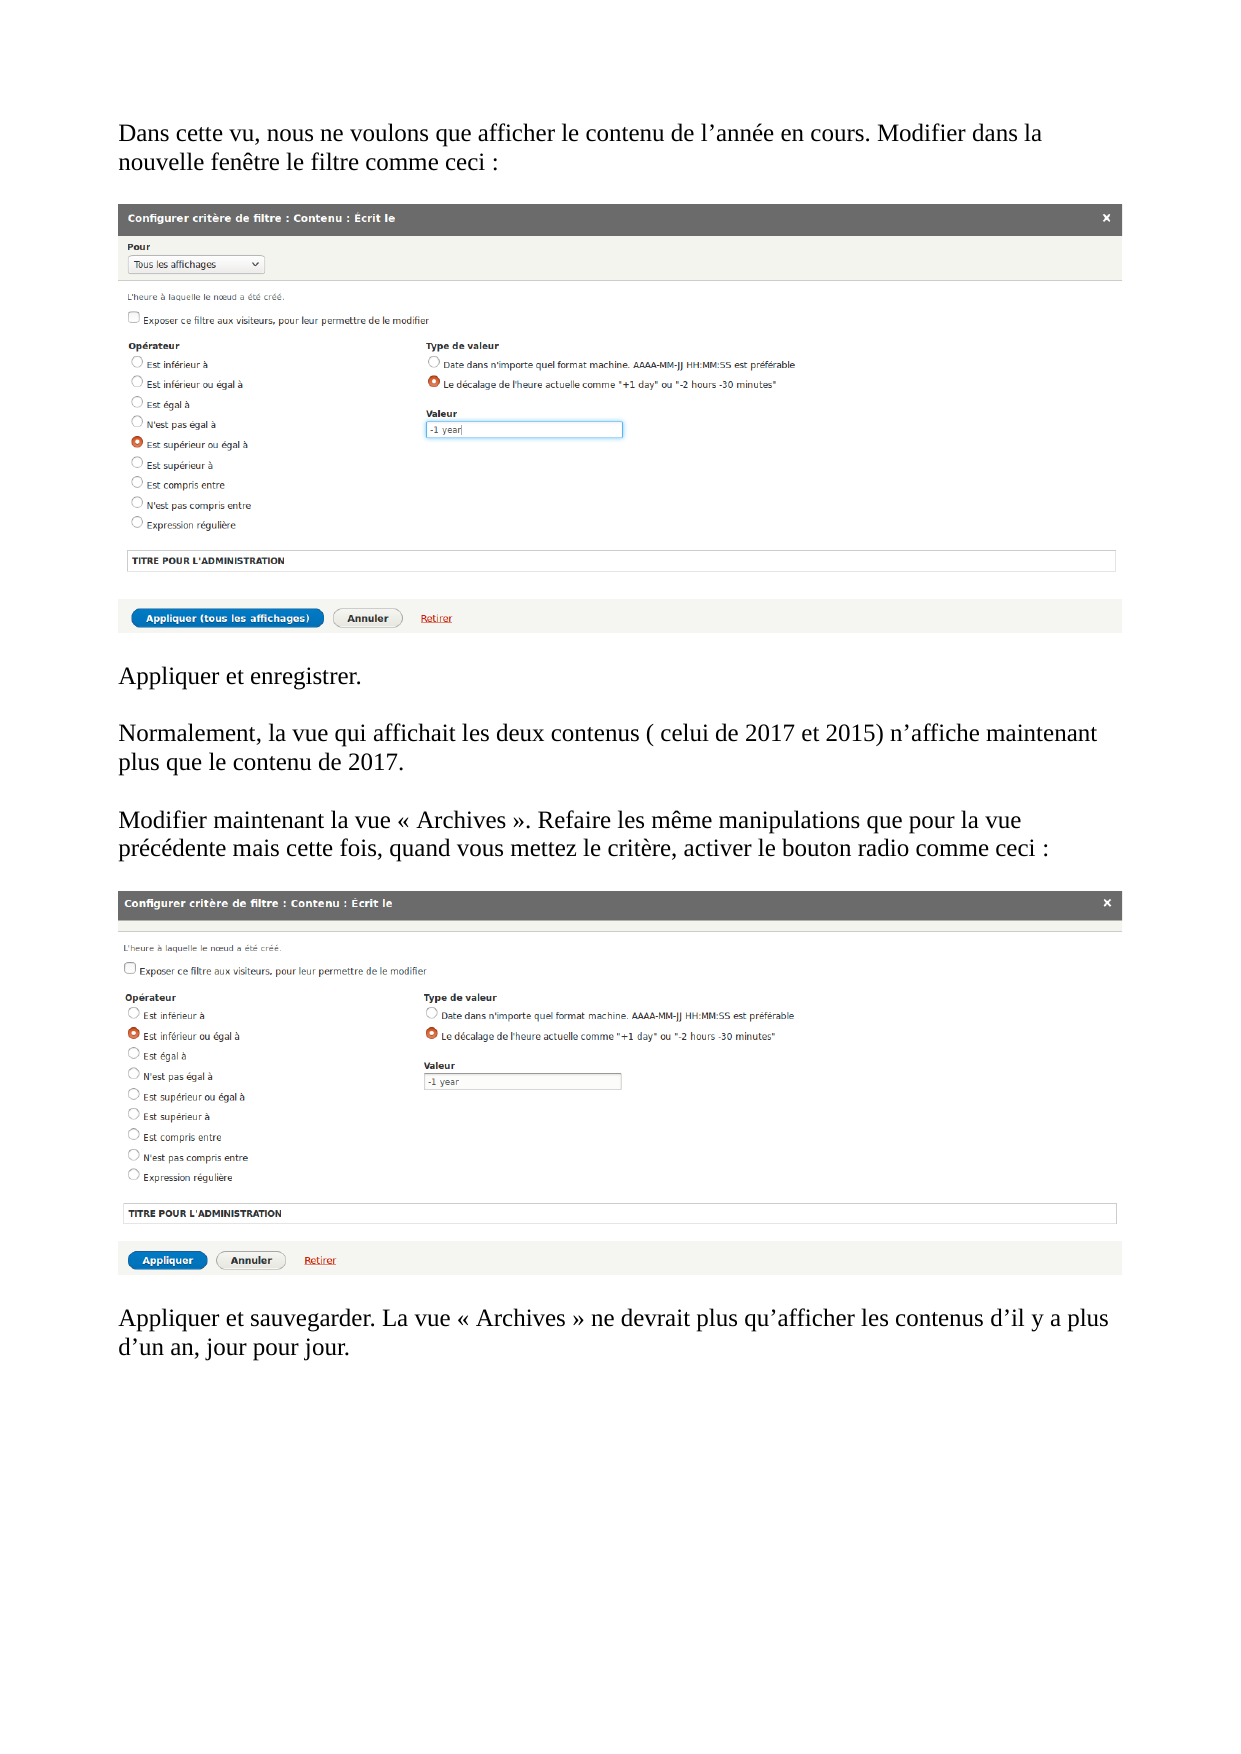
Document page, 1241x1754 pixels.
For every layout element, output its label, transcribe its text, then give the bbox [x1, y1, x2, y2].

text Appliquer et enregistrer. [118, 661, 1122, 690]
picture [118, 204, 1123, 633]
picture [118, 891, 1123, 1275]
text Appliquer et sauvegarder. La vue « Archives » ne devrait plus qu’afficher les contenus d’il y a plus d’un an, jour pour jour. [118, 1303, 1122, 1361]
text Modifier maintenant la vue « Archives ». Refaire les même manipulations que pour la vue précédente mais cette fois, quand vous mettez le critère, activer le bouton radio comme ceci : [118, 805, 1122, 862]
text Normalement, la vue qui affichait les deux contenus ( celui de 2017 et 2015) n’affiche maintenant plus que le contenu de 2017. [118, 718, 1122, 776]
text Dans cette vu, nous ne voulons que afficher le contenu de l’année en cours. Modifier dans la nouvelle fenêtre le filtre comme ceci : [118, 118, 1122, 176]
